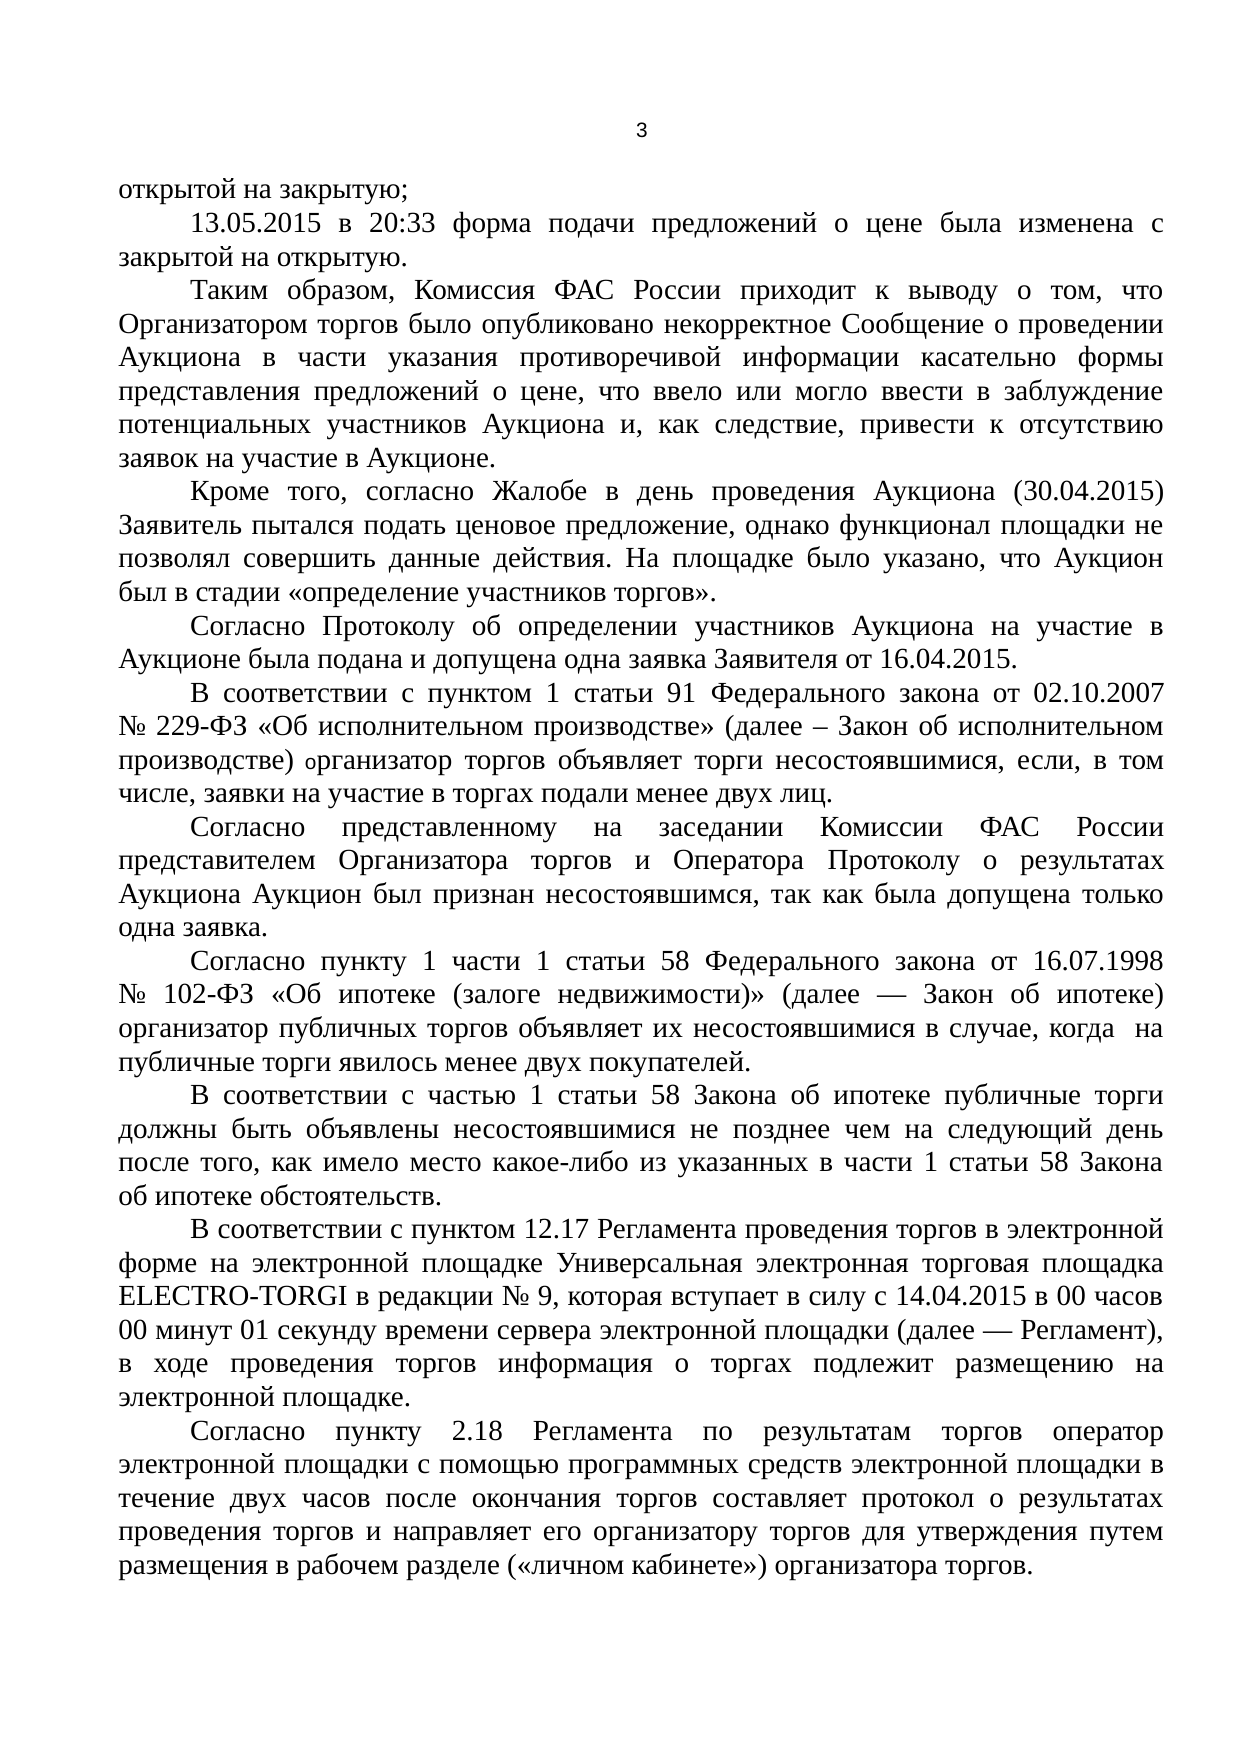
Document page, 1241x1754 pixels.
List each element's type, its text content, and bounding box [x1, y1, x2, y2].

text В соответствии с пунктом 1 статьи 91 Федерального закона от 02.10.2007 № 229-ФЗ «Об исполнительном производстве» (далее – Закон об исполнительном производстве) организатор торгов объявляет торги несостоявшимися, если, в том числе, заявки на участие в торгах подали менее двух лиц. [118, 675, 1165, 809]
text Согласно пункту 2.18 Регламента по результатам торгов оператор электронной площадки с помощью программных средств электронной площадки в течение двух часов после окончания торгов составляет протокол о результатах проведения торгов и направляет его организатору торгов для утверждения путем размещения в рабочем разделе («личном кабинете») организатора торгов. [118, 1413, 1165, 1580]
text Кроме того, согласно Жалобе в день проведения Аукциона (30.04.2015) Заявитель пытался подать ценовое предложение, однако функционал площадки не позволял совершить данные действия. На площадке было указано, что Аукцион был в стадии «определение участников торгов». [118, 473, 1165, 608]
text Согласно Протоколу об определении участников Аукциона на участие в Аукционе была подана и допущена одна заявка Заявителя от 16.04.2015. [118, 608, 1165, 675]
text 13.05.2015 в 20:33 форма подачи предложений о цене была изменена с закрытой на открытую. [118, 205, 1165, 272]
text Согласно представленному на заседании Комиссии ФАС России представителем Организатора торгов и Оператора Протоколу о результатах Аукциона Аукцион был признан несостоявшимся, так как была допущена только одна заявка. [118, 809, 1165, 943]
text В соответствии с частью 1 статьи 58 Закона об ипотеке публичные торги должны быть объявлены несостоявшимися не позднее чем на следующий день после того, как имело место какое-либо из указанных в части 1 статьи 58 Закона об ипотеке обстоятельств. [118, 1077, 1165, 1211]
text Таким образом, Комиссия ФАС России приходит к выводу о том, что Организатором торгов было опубликовано некорректное Сообщение о проведении Аукциона в части указания противоречивой информации касательно формы представления предложений о цене, что ввело или могло ввести в заблуждение потенциальных участников Аукциона и, как следствие, привести к отсутствию заявок на участие в Аукционе. [118, 272, 1165, 473]
text В соответствии с пунктом 12.17 Регламента проведения торгов в электронной форме на электронной площадке Универсальная электронная торговая площадка ELECTRO-TORGI в редакции № 9, которая вступает в силу с 14.04.2015 в 00 часов 00 минут 01 секунду времени сервера электронной площадки (далее — Регламент), в ходе проведения торгов информация о торгах подлежит размещению на электронной площадке. [118, 1211, 1165, 1413]
text Согласно пункту 1 части 1 статьи 58 Федерального закона от 16.07.1998 № 102-ФЗ «Об ипотеке (залоге недвижимости)» (далее — Закон об ипотеке) организатор публичных торгов объявляет их несостоявшимися в случае, когда на публичные торги явилось менее двух покупателей. [118, 943, 1165, 1077]
text открытой на закрытую; [118, 172, 1165, 205]
